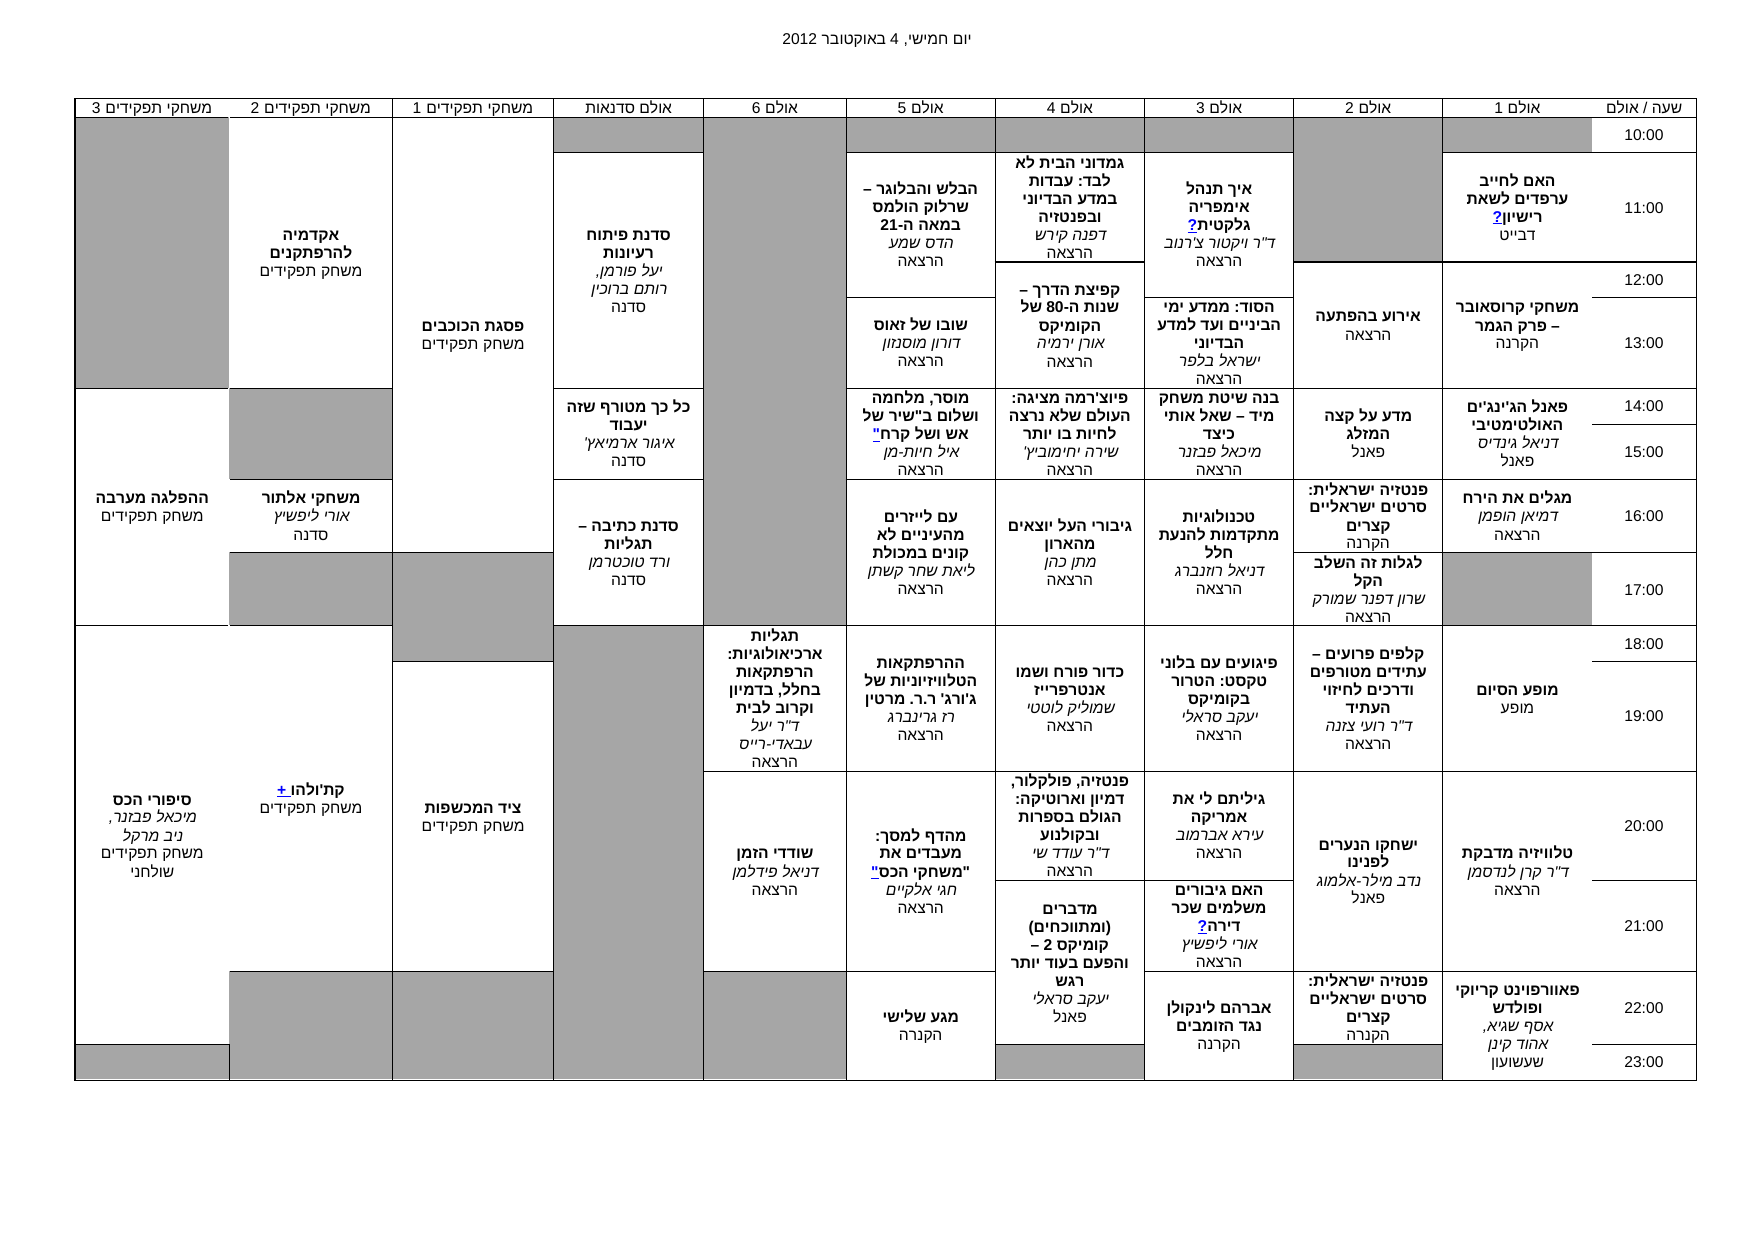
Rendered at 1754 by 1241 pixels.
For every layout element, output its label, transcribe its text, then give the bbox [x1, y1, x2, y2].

table_cell [1443, 553, 1592, 625]
table_cell פנטזיה ישראלית: סרטים ישראליים קצרים הקרנה [1294, 480, 1442, 552]
table_header אולם 6 [704, 99, 846, 117]
table_cell 13:00 [1592, 298, 1696, 388]
table_cell [76, 117, 229, 388]
table_cell [554, 118, 703, 152]
table_header אולם 5 [847, 99, 995, 117]
table_cell פיוצ'רמה מציגה: העולם שלא נרצה לחיות בו יותר שירה יחימוביץ' הרצאה [996, 389, 1144, 479]
table_cell איך תנהל אימפריה גלקטית? ד"ר ויקטור צ'רנוב הרצאה [1145, 153, 1293, 297]
table_cell בנה שיטת משחק מיד – שאל אותי כיצד מיכאל פבזנר הרצאה [1145, 389, 1293, 479]
table_cell גיבורי העל יוצאים מהארון מתן כהן הרצאה [996, 480, 1144, 625]
table_header אולם סדנאות [554, 99, 703, 117]
table_cell מדע על קצה המזלג פאנל [1294, 389, 1442, 479]
table_cell האם גיבורים משלמים שכר דירה? אורי ליפשיץ הרצאה [1145, 881, 1293, 971]
table_cell פיגועים עם בלוני טקסט: הטרור בקומיקס יעקב סראלי הרצאה [1145, 626, 1293, 771]
table_cell 21:00 [1592, 881, 1696, 971]
table_cell [1294, 118, 1442, 261]
table_cell שודדי הזמן דניאל פידלמן הרצאה [704, 772, 846, 971]
table_cell הבלש והבלוגר – שרלוק הולמס במאה ה-21 הדס שמע הרצאה [847, 153, 995, 297]
table_cell ההרפתקאות הטלוויזיוניות של ג'ורג' ר.ר. מרטין רז גרינברג הרצאה [847, 626, 995, 771]
table_cell מהדף למסך: מעבדים את "משחקי הכס" חגי אלקיים הרצאה [847, 772, 995, 971]
table_header משחקי תפקידים 2 [229, 99, 392, 117]
table_cell 15:00 [1592, 425, 1696, 479]
table_cell [847, 118, 995, 152]
table_cell משחקי קרוסאובר – פרק הגמר הקרנה [1443, 263, 1592, 388]
table_cell [393, 972, 553, 1079]
table_cell סדנת כתיבה – תגליות ורד טוכטרמן סדנה [554, 480, 703, 625]
table_cell 14:00 [1592, 389, 1696, 423]
table_cell 23:00 [1592, 1045, 1696, 1079]
table_cell כל כך מטורף שזה יעבוד איגור ארמיאץ' סדנה [554, 389, 703, 479]
table_cell עם לייזרים מהעיניים לא קונים במכולת ליאת שחר קשתן הרצאה [847, 480, 995, 625]
table_cell כדור פורח ושמו אנטרפרייז שמוליק לוטטי הרצאה [996, 626, 1144, 771]
table_cell [1145, 118, 1293, 152]
table_cell 16:00 [1592, 480, 1696, 552]
table_cell מגלים את הירח דמיאן הופמן הרצאה [1443, 480, 1592, 552]
table_cell טלוויזיה מדבקת ד"ר קרן לנדסמן הרצאה [1443, 772, 1592, 971]
table_header שעה / אולם [1592, 99, 1696, 117]
table_cell [229, 971, 392, 1079]
table_cell 19:00 [1592, 662, 1696, 771]
table_cell גיליתם לי את אמריקה עירא אברמוב הרצאה [1145, 772, 1293, 880]
table_header משחקי תפקידים 1 [393, 99, 553, 117]
table_cell [996, 1045, 1144, 1079]
table_cell פאנל הג'ינג'ים האולטימטיבי דניאל גינדיס פאנל [1443, 389, 1592, 479]
table_cell [1443, 118, 1592, 152]
table_cell [704, 972, 846, 1079]
table_cell מוסר, מלחמה ושלום ב"שיר של אש ושל קרח" איל חיות-מן הרצאה [847, 389, 995, 479]
table_cell 22:00 [1592, 972, 1696, 1044]
table_cell פנטזיה, פולקלור, דמיון וארוטיקה: הגולם בספרות ובקולנוע ד"ר עודד שי הרצאה [996, 772, 1144, 880]
table_cell אברהם לינקולן נגד הזומבים הקרנה [1145, 972, 1293, 1079]
table_cell תגליות ארכיאולוגיות: הרפתקאות בחלל, בדמיון וקרוב לבית ד"ר יעל עבאדי-רייס הרצאה [704, 626, 846, 771]
table_cell סיפורי הכס מיכאל פבזנר, ניב מרקל משחק תפקידים שולחני [76, 625, 229, 1044]
table_cell 12:00 [1592, 263, 1696, 297]
table_cell 11:00 [1592, 153, 1696, 261]
table_cell 20:00 [1592, 772, 1696, 880]
table_cell הסוד: ממדע ימי הביניים ועד למדע הבדיוני ישראל בלפר הרצאה [1145, 298, 1293, 388]
table_cell [76, 1045, 229, 1079]
table_header אולם 1 [1443, 99, 1592, 117]
table_cell 17:00 [1592, 553, 1696, 625]
table_cell משחקי אלתור אורי ליפשיץ סדנה [229, 479, 392, 552]
table_header משחקי תפקידים 3 [76, 99, 229, 117]
table_cell ישחקו הנערים לפנינו נדב מילר-אלמוג פאנל [1294, 772, 1442, 971]
table_cell לגלות זה השלב הקל שרון דפנר שמורק הרצאה [1294, 553, 1442, 625]
table_cell [996, 118, 1144, 152]
table_cell אקדמיה להרפתקנים משחק תפקידים [229, 117, 392, 388]
table_header אולם 2 [1294, 99, 1442, 117]
table_cell קת'ולהו + משחק תפקידים [229, 625, 392, 971]
table_cell [229, 388, 392, 479]
table_cell [1294, 1045, 1442, 1079]
table_cell ציד המכשפות משחק תפקידים [393, 662, 553, 971]
table_cell [393, 553, 553, 661]
table_cell [229, 552, 392, 625]
text יום חמישי, 4 באוקטובר 2012 [75, 29, 1679, 48]
table_cell פנטזיה ישראלית: סרטים ישראליים קצרים הקנרה [1294, 972, 1442, 1044]
table_cell גמדוני הבית לא לבד: עבדות במדע הבדיוני ובפנטזיה דפנה קירש הרצאה [996, 153, 1144, 261]
table_cell קלפים פרועים – עתידים מטורפים ודרכים לחיזוי העתיד ד"ר רועי צזנה הרצאה [1294, 626, 1442, 771]
table_cell שובו של זאוס דורון מוסנזון הרצאה [847, 298, 995, 388]
table_header אולם 4 [996, 99, 1144, 117]
table_header אולם 3 [1145, 99, 1293, 117]
table_cell [704, 118, 846, 625]
table_cell מדברים (ומתווכחים) קומיקס 2 – והפעם בעוד יותר רגש יעקב סראלי פאנל [996, 881, 1144, 1044]
table_cell [554, 626, 703, 1079]
table_cell טכנולוגיות מתקדמות להנעת חלל דניאל רוזנברג הרצאה [1145, 480, 1293, 625]
table_cell פסגת הכוכבים משחק תפקידים [393, 118, 553, 552]
table_cell מופע הסיום מופע [1443, 626, 1592, 771]
table_cell 18:00 [1592, 626, 1696, 661]
table_cell ההפלגה מערבה משחק תפקידים [76, 388, 229, 625]
table_cell האם לחייב ערפדים לשאת רישיון? דבייט [1443, 153, 1592, 261]
table_cell סדנת פיתוח רעיונות יעל פורמן, רותם ברוכין סדנה [554, 153, 703, 388]
table_cell 10:00 [1592, 118, 1696, 152]
table_cell פאוורפוינט קריוקי ופולדש אסף שגיא, אהוד קינן שעשועון [1443, 972, 1592, 1079]
table_cell אירוע בהפתעה הרצאה [1294, 263, 1442, 388]
table_cell קפיצת הדרך – שנות ה-80 של הקומיקס אורן ירמיה הרצאה [996, 263, 1144, 388]
table_cell מגע שלישי הקנרה [847, 972, 995, 1079]
